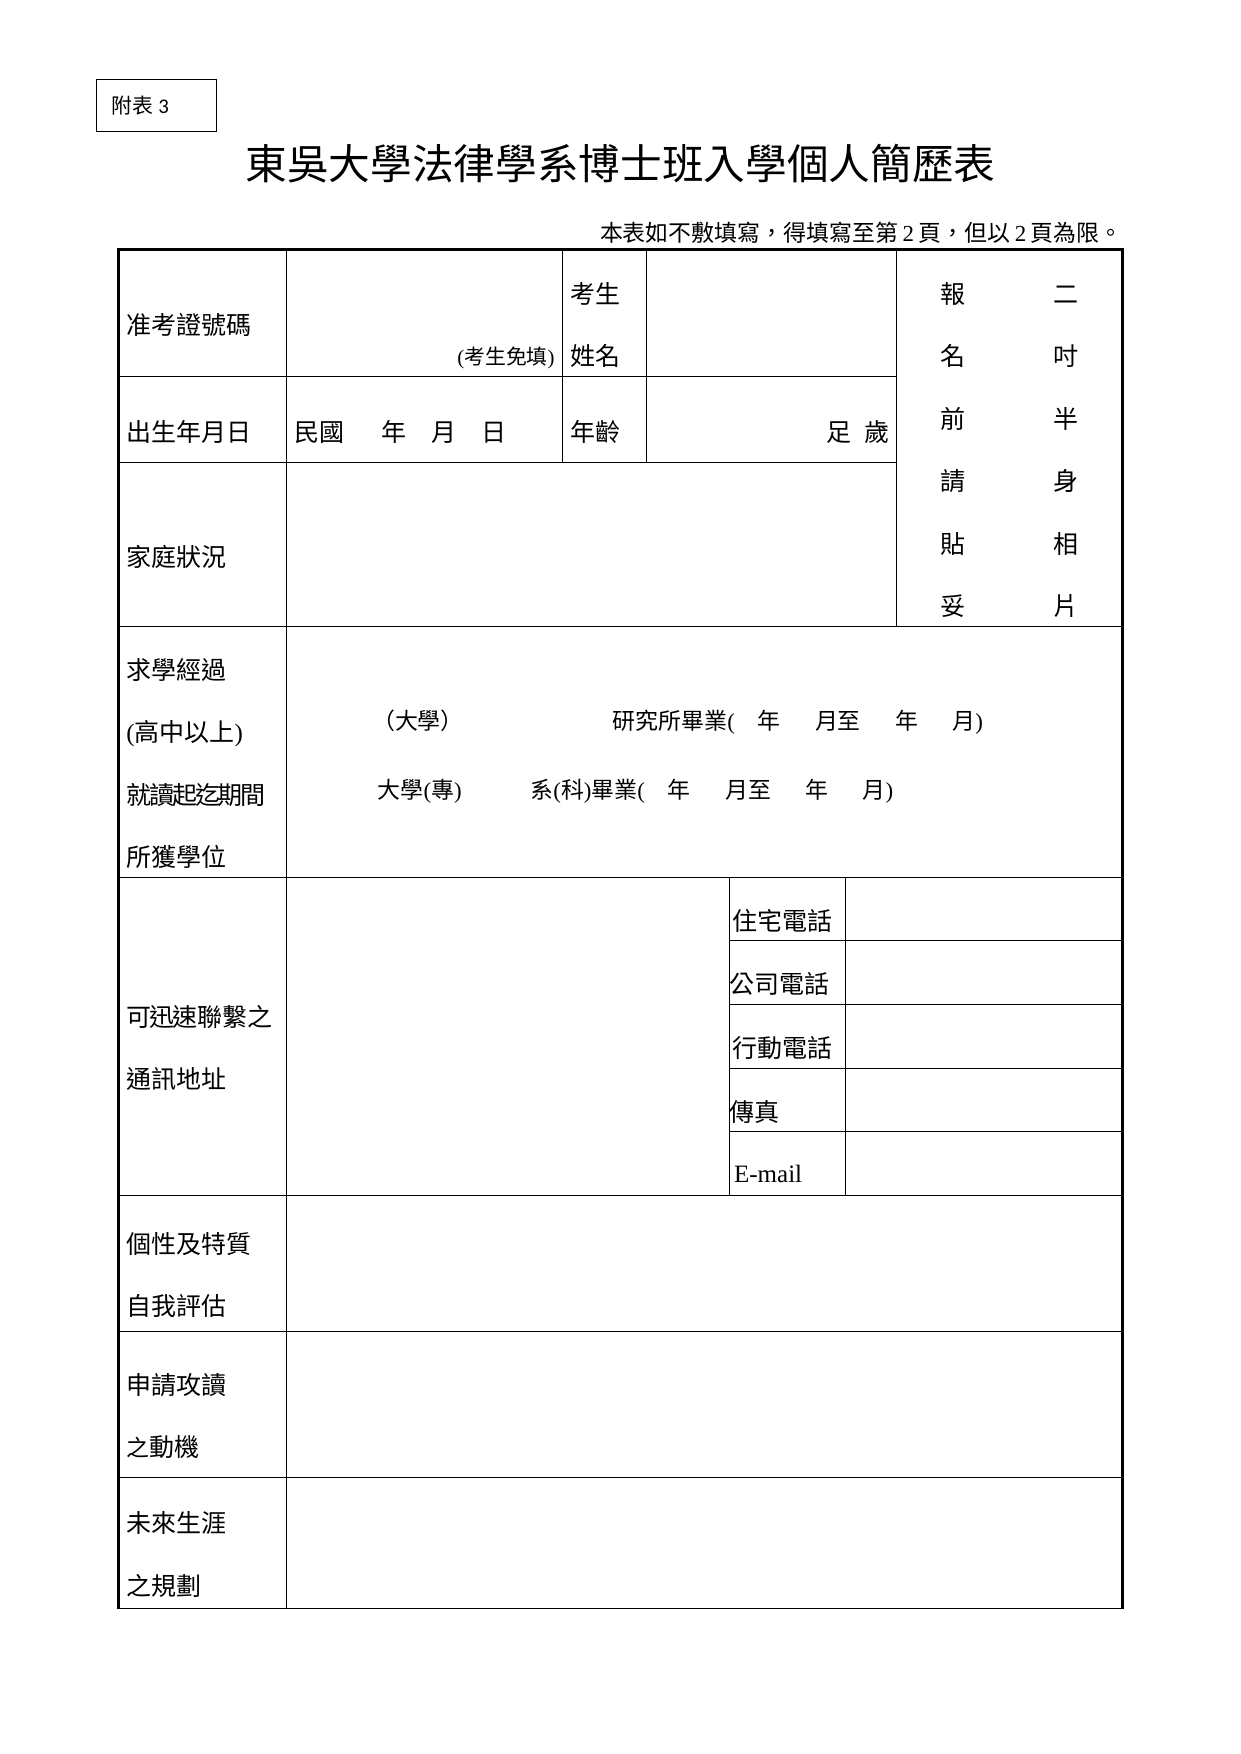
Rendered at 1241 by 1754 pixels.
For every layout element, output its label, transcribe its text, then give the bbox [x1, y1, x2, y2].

table_cell 足 歲 [647, 377, 896, 462]
table_cell [846, 941, 1121, 1004]
text 本表如不敷填寫，得填寫至第2頁，但以2頁為限。 [118, 210, 1122, 248]
table_cell E-mail [730, 1132, 845, 1194]
table_cell 民國 年 月 日 [287, 377, 562, 462]
table_cell 求學經過 (高中以上) 就讀起迄期間 所獲學位 [120, 627, 286, 877]
table_cell [846, 1005, 1121, 1067]
table_header 報 名 前 請 貼 妥 [897, 251, 1009, 626]
table_cell 家庭狀況 [120, 463, 286, 626]
table_cell 住宅電話 [730, 878, 845, 940]
table_cell 申請攻讀 之動機 [120, 1332, 286, 1477]
table_cell [287, 878, 729, 1194]
table_header 二 吋 半 身 相 片 [1009, 251, 1121, 626]
table_header [647, 251, 896, 376]
table_cell 傳真 [730, 1069, 845, 1131]
table_cell 出生年月日 [120, 377, 286, 462]
table_cell 未來生涯 之規劃 [120, 1478, 286, 1608]
table_cell [287, 1478, 1121, 1608]
text 東吳大學法律學系博士班入學個人簡歷表 [118, 131, 1122, 191]
table_cell [287, 463, 896, 626]
table_cell 行動電話 [730, 1005, 845, 1067]
table_header (考生免填) [287, 251, 562, 376]
table_cell 公司電話 [730, 941, 845, 1004]
table_cell 個性及特質 自我評估 [120, 1196, 286, 1331]
table_header 准考證號碼 [120, 251, 286, 376]
table_cell [287, 1332, 1121, 1477]
table_cell [846, 1069, 1121, 1131]
table_cell [287, 1196, 1121, 1331]
table_cell 可迅速聯繫之 通訊地址 [120, 878, 286, 1194]
table_cell [846, 1132, 1121, 1194]
table_cell 年齡 [563, 377, 646, 462]
table_cell [846, 878, 1121, 940]
table_header 考生 姓名 [563, 251, 646, 376]
table_cell （大學） 研究所畢業( 年 月至 年 月) 大學(專) 系(科)畢業( 年 月至 年 月) [287, 627, 1121, 877]
